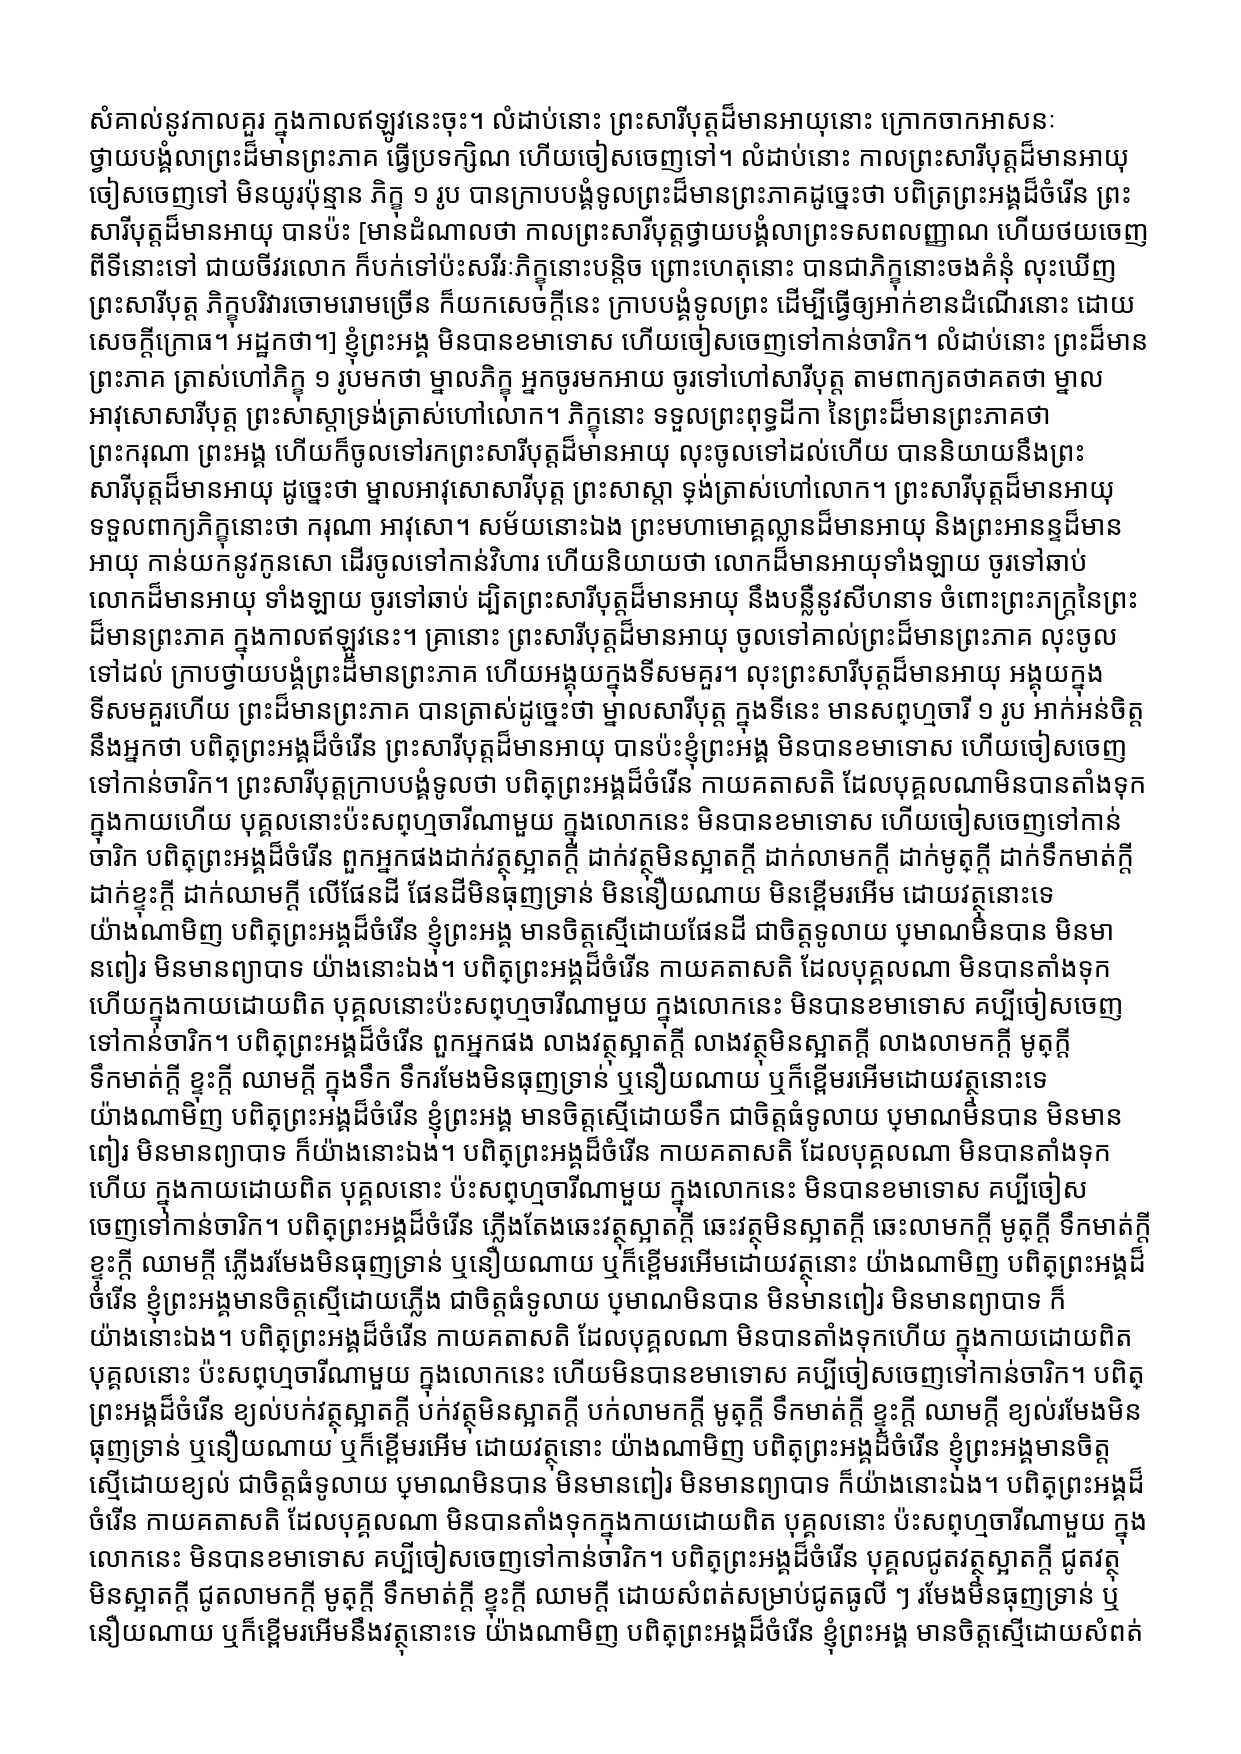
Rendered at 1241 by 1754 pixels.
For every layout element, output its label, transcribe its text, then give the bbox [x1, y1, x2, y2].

text [១១] សម័យមួយ ព្រះដ៏មានព្រះគភាគ ទ្រង់គង់នៅក្នុង​វត្តជេនពនរបស់​អនាថបិណ្ឌិក​សេដ្ឋី ជិតក្រុងសាវត្ថី។ គ្រានោះ ព្រះសារីបុត្ត​ដ៏មានអាយុ ចូលទៅគាល់​ព្រះដ៏មានព្រះភាគ លុះចូលទៅដល់ ក្រាបថ្វាយបង្គំព្រះដ៏មានព្រះភាគ ហើយអង្គុយក្នុង​ទីសមគួរ។ លុះព្រះសារីបុត្ត​ដ៏មានអាយុ អង្គុយក្នុងទីសមគួរហើយ បានក្រាបបង្គំទូល​ព្រះដ៏មានព្រះភាគ​ដូច្នេះថា បពិត្រព្រះអង្គ​ដ៏ចំរើន ការនៅចាំវស្សា​ក្នុងក្រុងសាវត្ថី ខ្ញុំ​ព្រះអង្គ​នៅរួចហើយ បពិត្រព្រះអង្គ​ដ៏ចំរើន ឥឡូវនេះ ខ្ញុំព្រះអង្គប្រាថ្នា ដើម្បីទៅកាន់​ចារិក​ក្នុងជនបទ។ ព្រះអង្គត្រាស់ថា ម្នាលសារីបុត្ត អ្នកចូរសំគាល់នូវ​កាលគួរ ក្នុង​កាល​ឥឡូវ​នេះចុះ។ លំដាប់នោះ ព្រះសារីបុត្តដ៏មានអាយុនោះ ក្រោកចាកអាសនៈ ថ្វាយបង្គំលា​ព្រះដ៏មានព្រះភាគ ធ្វើប្រទក្សិណ ហើយចៀស​ចេញទៅ។ លំដាប់នោះ កាល​ព្រះសារីបុត្តដ៏មានអាយុ ចៀសចេញទៅ មិនយូរប៉ុន្មាន ភិក្ខុ ១ រូប បានក្រាប​បង្គំ​ទូលព្រះដ៏មាន​ព្រះភាគ​ដូច្នេះថា បពិត្រ​ព្រះអង្គ​ដ៏ចំរើន ព្រះសារីបុត្ត​ដ៏មានអាយុ បាន​ប៉ះ [មានដំណាលថា កាលព្រះសារីបុត្តថ្វាយបង្គំលា​ព្រះទសពលញ្ញាណ ហើយថយចេញ​ពីទី​នោះទៅ ជាយចីវរលោក ក៏បក់ទៅប៉ះសរីរៈភិក្ខុនោះបន្តិច ព្រោះហេតុនោះ បានជា​ភិក្ខុ​នោះចងគំនុំ លុះឃើញព្រះសារីបុត្ត ភិក្ខុបរិវារចោមរោមច្រើន ក៏យកសេចក្តីនេះ ក្រាបបង្គំទូលព្រះ ដើម្បីធ្វើឲ្យអាក់ខាន​ដំណើរនោះ ដោយសេចក្តីក្រោធ។ អដ្ឋកថា។] ខ្ញុំព្រះអង្គ មិនបានខមាទោស ហើយចៀសចេញ​ទៅកាន់ចារិក។ លំដាប់នោះ ព្រះដ៏មាន​ព្រះភាគ ត្រាស់ហៅភិក្ខុ ១ រូបមកថា ម្នាលភិក្ខុ អ្នកចូរមកអាយ ចូរទៅហៅសារីបុត្ត តាមពាក្យ​តថាគតថា ម្នាលអាវុសោ​សារីបុត្ត ព្រះសាស្តា​ទ្រង់ត្រាស់ហៅលោក។ ភិក្ខុ​នោះ ទទួល​ព្រះពុទ្ធដីកា នៃព្រះដ៏មានព្រះភាគថា ​ព្រះករុណា ព្រះអង្គ ហើយក៏ចូលទៅ​រក​ព្រះសារីបុត្ត​ដ៏មានអាយុ លុះចូលទៅ​ដល់ហើយ បាននិយាយ​នឹងព្រះសារីបុត្ត​ដ៏មាន​អាយុ ដូច្នេះថា ម្នាលអាវុសោ​សារីបុត្ត ព្រះសាស្តា ទ្រង់ត្រាស់ហៅលោក។ ព្រះ​សារីបុត្ត​ដ៏​មាន​អាយុ ទទួលពាក្យ​ភិក្ខុនោះថា ករុណា អាវុសោ។ សម័យនោះឯង ព្រះ​មហាមោគ្គល្លាន​ដ៏មានអាយុ និងព្រះអានន្ទ​ដ៏មានអាយុ កាន់យក​នូវកូនសោ ដើរចូល​ទៅ​កាន់វិហារ ហើយនិយាយថា លោកដ៏មានអាយុទាំងឡាយ ចូរទៅឆាប់ លោកដ៏មានអាយុ ទាំងឡាយ ចូរទៅឆាប់ ដ្បិតព្រះសារីបុត្តដ៏មានអាយុ នឹងបន្លឺនូវសីហនាទ ចំពោះព្រះ​ភក្រ្ត​នៃព្រះដ៏មានព្រះភាគ ក្នុងកាលឥឡូវនេះ។ គ្រានោះ ព្រះសារីបុត្តដ៏មានអាយុ ចូលទៅ​គាល់ព្រះដ៏មានព្រះភាគ លុះចូលទៅដល់ ក្រាបថ្វាយបង្គំព្រះដ៏មានព្រះភាគ ហើយអង្គុយ​ក្នុងទីសមគួរ។ លុះព្រះសារីបុត្ត​ដ៏មានអាយុ អង្គុយក្នុង​ទីសមគួរហើ​យ ព្រះដ៏មានព្រះភាគ បាន​ត្រាស់ដូច្នេះថា ម្នាលសារីបុត្ត ក្នុងទីនេះ មានសព្រហ្មចារី ១ រូប អាក់អន់ចិត្ត​នឹងអ្នកថា បពិត្រ​ព្រះអង្គ​ដ៏ចំរើន ព្រះសារីបុត្ត​ដ៏មានអាយុ បានប៉ះ​ខ្ញុំព្រះអង្គ មិនបាន​ខមាទោស ហើយចៀសចេញ​ទៅកាន់ចារិក។ ព្រះសារីបុត្ត​ក្រាបបង្គំទូលថា បពិត្រ​ព្រះអង្គ​ដ៏ចំរើន កាយគតាសតិ ដែលបុគ្គលណា​មិនបានតាំង​ទុ​កក្នុងកាយហើយ បុគ្គល​នោះ​ប៉ះ​សព្រហ្មចារីណាមួយ ក្នុងលោកនេះ មិនបាន​ខមាទោស ហើយ​ចៀស​ចេញ​ទៅកាន់ចារិក បពិត្រ​ព្រះអង្គ​ដ៏ចំរើន ពួកអ្នកផង​ដាក់វត្ថុស្អាត​ក្តី ដាក់វត្ថុ​មិន​ស្អាតក្តី ដាក់លាមកក្តី ដាក់មូត្រក្តី ដាក់ទឹកមាត់ក្តី ដាក់ខ្ទុះក្តី ដាក់ឈាមក្តី លើផែនដី ផែនដី​មិនធុញទ្រាន់ មិននឿយណាយ មិនខ្ពើមរអើម ដោយវត្ថុនោះទេ យ៉ាងណាមិញ បពិត្រ​ព្រះអង្គដ៏ចំរើន ខ្ញុំព្រះអង្គ មានចិត្តស្មើ​ដោយផែនដី ជាចិត្តទូលាយ ប្រមាណមិន​បាន មិនមា​នពៀរ មិនមានព្យាបាទ យ៉ាងនោះឯង។ បពិត្រ​ព្រះអង្គ​ដ៏ចំរើន កាយគតាសតិ ដែលបុគ្គលណា មិនបានតាំងទុកហើយ​ក្នុងកាយ​ដោយពិត បុគ្គល​នោះ​ប៉ះ​សព្រហ្មចារីណាមួយ ក្នុងលោកនេះ មិនបានខមាទោស គប្បីចៀសចេញទៅ​កាន់​ចារិក។ បពិត្រ​ព្រះអង្គ​ដ៏ចំរើន ពួកអ្នកផង លាងវត្ថុស្អាតក្តី លាងវត្ថុមិនស្អាតក្តី លាង​លាមក​ក្តី មូត្រក្តី ទឹកមាត់ក្តី ខ្ទុះក្តី ឈាមក្តី ក្នុងទឹក ទឹករមែង​មិនធុញទ្រាន់ ឬនឿយ​ណាយ ឬក៏ខ្ពើម​រអើម​ដោយវត្ថុនោះ​ទេ យ៉ាងណាមិញ បពិត្រ​ព្រះអង្គ​ដ៏ចំរើន ខ្ញុំព្រះអង្គ​ មានចិត្ត​ស្មើដោយ​ទឹក ជាចិត្តធំ​ទូលាយ ប្រមាណ​មិនបាន មិនមានពៀរ មិនមានព្យាបាទ ក៏យ៉ាង​នោះឯង។ បពិត្រ​ព្រះអង្គ​ដ៏ចំរើន កាយគតាសតិ ដែលបុគ្គលណា មិនបានតាំង​ទុក​ហើយ ក្នុងកាយ​ដោយពិត បុគ្គលនោះ ប៉ះសព្រហ្មចារីណា​មួយ ក្នុងលោកនេះ មិន​បាន​ខមាទោស គប្បីចៀស​ចេញទៅ​កាន់ចារិក។ បពិត្រព្រះអង្គ​ដ៏ចំរើន ភ្លើងតែងឆេះ​វត្ថុ​ស្អាតក្តី ឆេះវត្ថុមិនស្អាតក្តី ឆេះលាមកក្តី មូត្រក្តី ទឹកមាត់ក្តី ខ្ទុះក្តី ឈាមក្តី ភ្លើង​រមែង​មិនធុញ​ទ្រាន់ ឬនឿយណាយ ឬក៏ខ្ពើមរអើម​ដោយវត្ថុនោះ យ៉ាងណាមិញ បពិត្រ​ព្រះអង្គ​ដ៏ចំរើន ខ្ញុំព្រះអង្គ​មានចិត្តស្មើ​ដោយភ្លើង ជាចិត្តធំទូលាយ ប្រមាណមិនបាន មិនមាន​ពៀរ មិនមាន​ព្យាបាទ ក៏យ៉ាងនោះឯង។ បពិត្រ​ព្រះអង្គ​ដ៏ចំរើន កាយគតាសតិ​ ដែល​បុគ្គលណា មិនបានតាំង​ទុកហើយ ក្នុងកាយដោយពិត បុគ្គលនោះ ប៉ះ​សព្រហ្មចារី​ណាមួយ ក្នុងលោកនេះ​ ហើយមិនបានខមាទោស គប្បីចៀសចេញទៅកាន់ចារិក។ បពិត្រ​ព្រះអង្គ​ដ៏ចំរើន ខ្យល់បក់វត្ថុស្អាតក្តី បក់វត្ថុមិនស្អាតក្តី បក់លាមកក្តី មូត្រក្តី ទឹកមាត់ក្តី ខ្ទុះក្តី ឈាមក្តី ខ្យល់រមែងមិន​ធុញទ្រាន់ ឬនឿយណាយ ឬក៏ខ្ពើមរអើម ដោយ​វត្ថុនោះ យ៉ាងណាមិញ បពិត្រព្រះអង្គ​ដ៏ចំរើន ខ្ញុំព្រះអង្គ​មានចិត្ត​ស្មើដោយខ្យល់ ជាចិត្ត​ធំទូលាយ ប្រមាណមិនបាន មិនមានពៀរ មិនមានព្យាបាទ ក៏យ៉ាងនោះឯង។ បពិត្រ​ព្រះអង្គ​ដ៏ចំរើន កាយគតាសតិ ដែលបុគ្គលណា មិនបានតាំងទុក​ក្នុងកាយ​ដោយពិត បុគ្គល​នោះ ប៉ះ​សព្រហ្មចារីណា​មួយ ក្នុងលោកនេះ មិនបាន​ខមាទោស គប្បី​ចៀសចេញ​ទៅ​កាន់ចារិក។ បពិត្រព្រះអង្គ​ដ៏ចំរើន បុគ្គល​ជូតវត្ថុ​ស្អាតក្តី ជូតវត្ថុមិន​ស្អាតក្តី ជូត​លាមកក្តី មូត្រក្តី ទឹកមាត់ក្តី ខ្ទុះក្តី ​ឈាមក្តី ដោយសំពត់​សម្រាប់ជូតធូលី ៗ រមែង​មិន​ធុញទ្រាន់ ឬនឿយណាយ ឬក៏ខ្ពើម​រអើម​នឹងវត្ថុនោះទេ យ៉ាងណាមិញ បពិត្រ​ព្រះអង្គ​ដ៏ចំរើន ខ្ញុំព្រះអង្គ មានចិត្តស្មើ​ដោយសំពត់​សម្រាប់ជូតធូលី ជាចិត្តធំ​ទូលាយ ប្រមាណ​មិនបាន មិនមានពៀរ មិនមានព្យាបាទ ក៏យ៉ាងនោះឯង។ បពិត្រ​ព្រះអង្គ​ដ៏ចំរើន កាយគតាសតិ ដែលបុគ្គលណា មិនបានតាំងទុក​ក្នុងកាយដោយពិត បុគ្គលនោះ ប៉ះ​សព្រហ្មចារី​ណាមួយ ក្នុងលោកនេះ មិនបានខមាទោស គប្បីចៀសចេញ​ទៅ​កាន់ចារិក។ បពិត្រ​ព្រះអង្គ​ដ៏ចំរើន ចណ្ឌាលកុមារក្តី ច​ណ្ឌាលកុមារីក្តី មានដៃកាន់​កញ្ជើ ស្លៀកពាក់​សំពត់​រេចជាយ ចូលទៅកាន់​ស្រុកក្តី និគមក្តី រមែងដាក់​ចិត្តឲ្យទាប ហើយចូលទៅ យ៉ាង​ណា​មិញ បពិត្រ​ព្រះអង្គ​ដ៏ចំរើន ខ្ញុំព្រះអង្គ មាន​ចិត្តស្មើដោយ​ចណ្ឌាលកុមារ ជាចិត្តធំ​ទូលាយ ប្រមាណមិនបាន មិនមានពៀរ មិនមានព្យាបាទ ក៏យ៉ាងនោះឯង។ បពិត្រ​ព្រះអង្គ​ដ៏ចំរើន កាយគតាសតិ ដែលបុគ្គល​ណា មិនបាន​តាំងទុក ក្នុងកាយ​ដោយពិត បុគ្គលនោះ ប៉ះសព្រហ្មចារីណាមួយ ក្នុងលោកនេះ មិនបានខមាទោស គប្បី​ចៀសចេញ​ទៅកាន់ចារិក។ បពិត្រ​ព្រះអង្គ​ដ៏ចំរើន គោឧសភ​បាក់ស្នែង ជាសត្វស្លូត ដែល​គេទូន្មានហើយ បង្ហាត់ល្អហើយ ដើរទៅកាន់​ច្រកតាមច្រក ដើរទៅកាន់​ផ្លូវបែក តាម​ផ្លូវ​បែក មិនដែល​បៀតបៀនអ្វី ៗ ដោយជើងក្តី ដោយស្នែងក្តី យ៉ាងណាមិញ បពិត្រ​ព្រះអង្គ​ដ៏ចំរើន ខ្ញុំព្រះអង្គ មានចិត្តស្មើ​ដោយ​គោឧសភ​បាក់ស្នែង ជាចិត្តធំ​ទូលាយ ប្រមាណ​មិន​បាន មិនមានពៀរ មិនមានព្យាបាទ ក៏យ៉ាងនោះឯង។ បពិត្រ​ព្រះអង្គដ៏ចំរើន កាយគតាសតិ ដែលបុគ្គល​ណា មិនបានតាំង​ទុកហើយ ក្នុង​កាយដោយពិត បុគ្គលនោះ ប៉ះសព្រហ្មចារីណាមួយ ក្នុងលោកនេះ មិនបានខមាទោស គប្បីចៀសចេញ​ទៅកាន់​ចារិក។ បពិត្រ​ព្រះអង្គ​ដ៏ចំរើន ស្រ្តី ឬបុរស​កំឡោះ ឬជំទង់ ប្រកបដោយ​ជាតិ​ជាអ្នក​ស្អិតស្អាង គប្បីធុញទ្រាន់ នឿយណាយ ខ្ពើមរអើម​នឹងសាកសព​ពស់ ឬសាកសព​កូន​សុនខ ដែល​ជាប់ត្រង់ក យ៉ាងណាមិញ បពិត្រ​ព្រះអង្គដ៏​ចំរើន ខ្ញុំព្រះអង្គ រមែងធុញទ្រាន់ នឿយណាយ ខ្ពើមរអើម នឹងកាយស្អុយនេះ ក៏យ៉ាងនោះឯង។ បពិត្រ​ព្រះអង្គ​ដ៏ចំរើន កាយគតាសតិ ដែលបុគ្គលណា បានតាំង​ទុកក្នុង​កាយដោយពិត បុគ្គលនោះ ប៉ះ​សព្រហ្មចារីណា​មួយ ក្នុងលោកនេះ មិនបានខមាទោស គប្បីចៀសចេញ​ទៅកាន់ចារិក។ បពិត្រ​ព្រះអង្គ​ដ៏ចំរើន បុរស​រក្សាភាជនៈ សម្រាប់ដាក់ខ្លាញ់ ដែលមាន​រន្ធតូច-ធំ ហូរចេញចូល យ៉ាងណាមិញ បពិត្រ​ព្រះអង្គ​ដ៏ចំរើន ខ្ញុំព្រះអង្គ​រក្សានូវកាយ​នេះ ដែលមាន​រន្ធតូច-ធំ ហូរចេញចូល ក៏យ៉ាងនោះឯង។ បពិត្រ​ព្រះអង្គ​ដ៏ចំរើន កាយគតាសតិ ដែលបុគ្គលណា បានតាំងទុក​ក្នុងកាយដោយពិត បុគ្គលនោះ ប៉ះ​សព្រហ្មចារីណា​មួយ ក្នុងលោកនេះ មិនបាន​ខមាទោស គប្បីចៀស​ចេញ​ទៅកាន់ចារិក។ លំដាប់​នោះ ភិក្ខុនោះ ក្រោក​ចាកអាសនៈ ធ្វើសំពត់​ឧត្តរាសង្គៈ ឆៀងស្មាម្ខាង ក្រាបចុះ​ទៀប​ព្រះបាទ​ទាំងគូ របស់ព្រះដ៏មាន​ព្រះភាគ​ដោយក្បាល ហើយក្រាប​បង្គំ​ទូល​ព្រះដ៏មានព្រះភាគ​ដូច្នេះថា បពិត្រ​ព្រះអង្គ​ដ៏ចំរើន ទោស​ដែលប្រព្រឹត្តកន្លងហើយ នូវ​ខ្ញុំ​ព្រះអង្គ ព្រោះជា​មនុស្សពាល ជាមនុស្ស​វង្វេង ជាមនុស្ស​មិន​ឈ្លាស យ៉ាងណា ខ្ញុំព្រះអង្គ​ណា និយាយ​បង្កាច់​ព្រះសារីបុត្ត​ដ៏មានអាយុ ដោយពាក្យ​មិនមែន ជាពាក្យទទេ ជាពាក្យ​កុហក មិនពិត បពិត្រ​ព្រះអង្គដ៏ចំរើន សូមព្រះដ៏មាន​ព្រះភាគ អត់ទោសតាមទោស ដល់ខ្ញុំ​ព្រះអង្គនោះ ដើម្បី​សង្រួមតទៅ។ ម្នាលភិក្ខុ អើទោសកំហុស ដែលប្រព្រឹត្ត​កន្លងនូវ​អ្នក ព្រោះ​ជាមនុស្ស​ពាល ជាមនុស្សល្ងង់​ ជា​មនុស្សមិនឈ្លាស​យ៉ាងណា អ្នកពោល​បង្កាច់​សារីបុត្ត ដោយពាក្យ​មិនមែន ជាពាក្យ​ទទេ កុហក មិនពិត ម្នាលភិក្ខុ កាលណា​បើអ្នក​ឃើញទោស​តាមទោស ដែលប្រព្រឹត្ត​កន្លងហើយ ត្រឡប់ធ្វើ​ឲ្យត្រូវ​តាមធម៌វិញ តថាគត ក៏អត់​ទោសអ្នក បើបុគ្គលណា ឃើញ​ទោសតាមទោស ដែល​ប្រព្រឹត្តកន្លង ហើយ​ ត្រឡប់ធ្វើឲ្យ​ត្រូវតាមធម៌វិញ ដល់​នូវការសង្រួម​តទៅ ម្នាលភិក្ខុ នេះជា​សេចក្តី​ចំរើន ក្នុងវិន័យ​របស់​ព្រះអរិយៈ។ លំដាប់នោះ ព្រះដ៏មានព្រះភាគ ទ្រង់ត្រាស់​ហៅព្រះសារីបុត្ត​ដ៏មានអាយុថា ម្នាលសារីបុត្ត លោកចូរអត់ទោស​ដល់​មោឃបុរស​នេះចុះ ដ្បិតមោឃបុរសនេះ នឹងបែក​ក្បាល​ជា ៧ ភាគ ក្នុងទីនោះឯង។ ព្រះសារីបុត្ត ក្រាប​បង្គំទូលថា បពិត្រ​ព្រះអង្គ​ដ៏ចំរើន ខ្ញុំព្រះអង្គ អត់ទោសដល់​លោកដ៏មាន​អាយុនោះ បើលោក​ដ៏មានអាយុ​នោះ និយាយនឹង​ខ្ញុំព្រះអង្គ​យ៉ាងនេះ សូមលោក​ដ៏មានអាយុនោះ អត់ទោស​ដល់ខ្ញុំ​ព្រះអង្គវិញ។ [88, 100, 1152, 1649]
